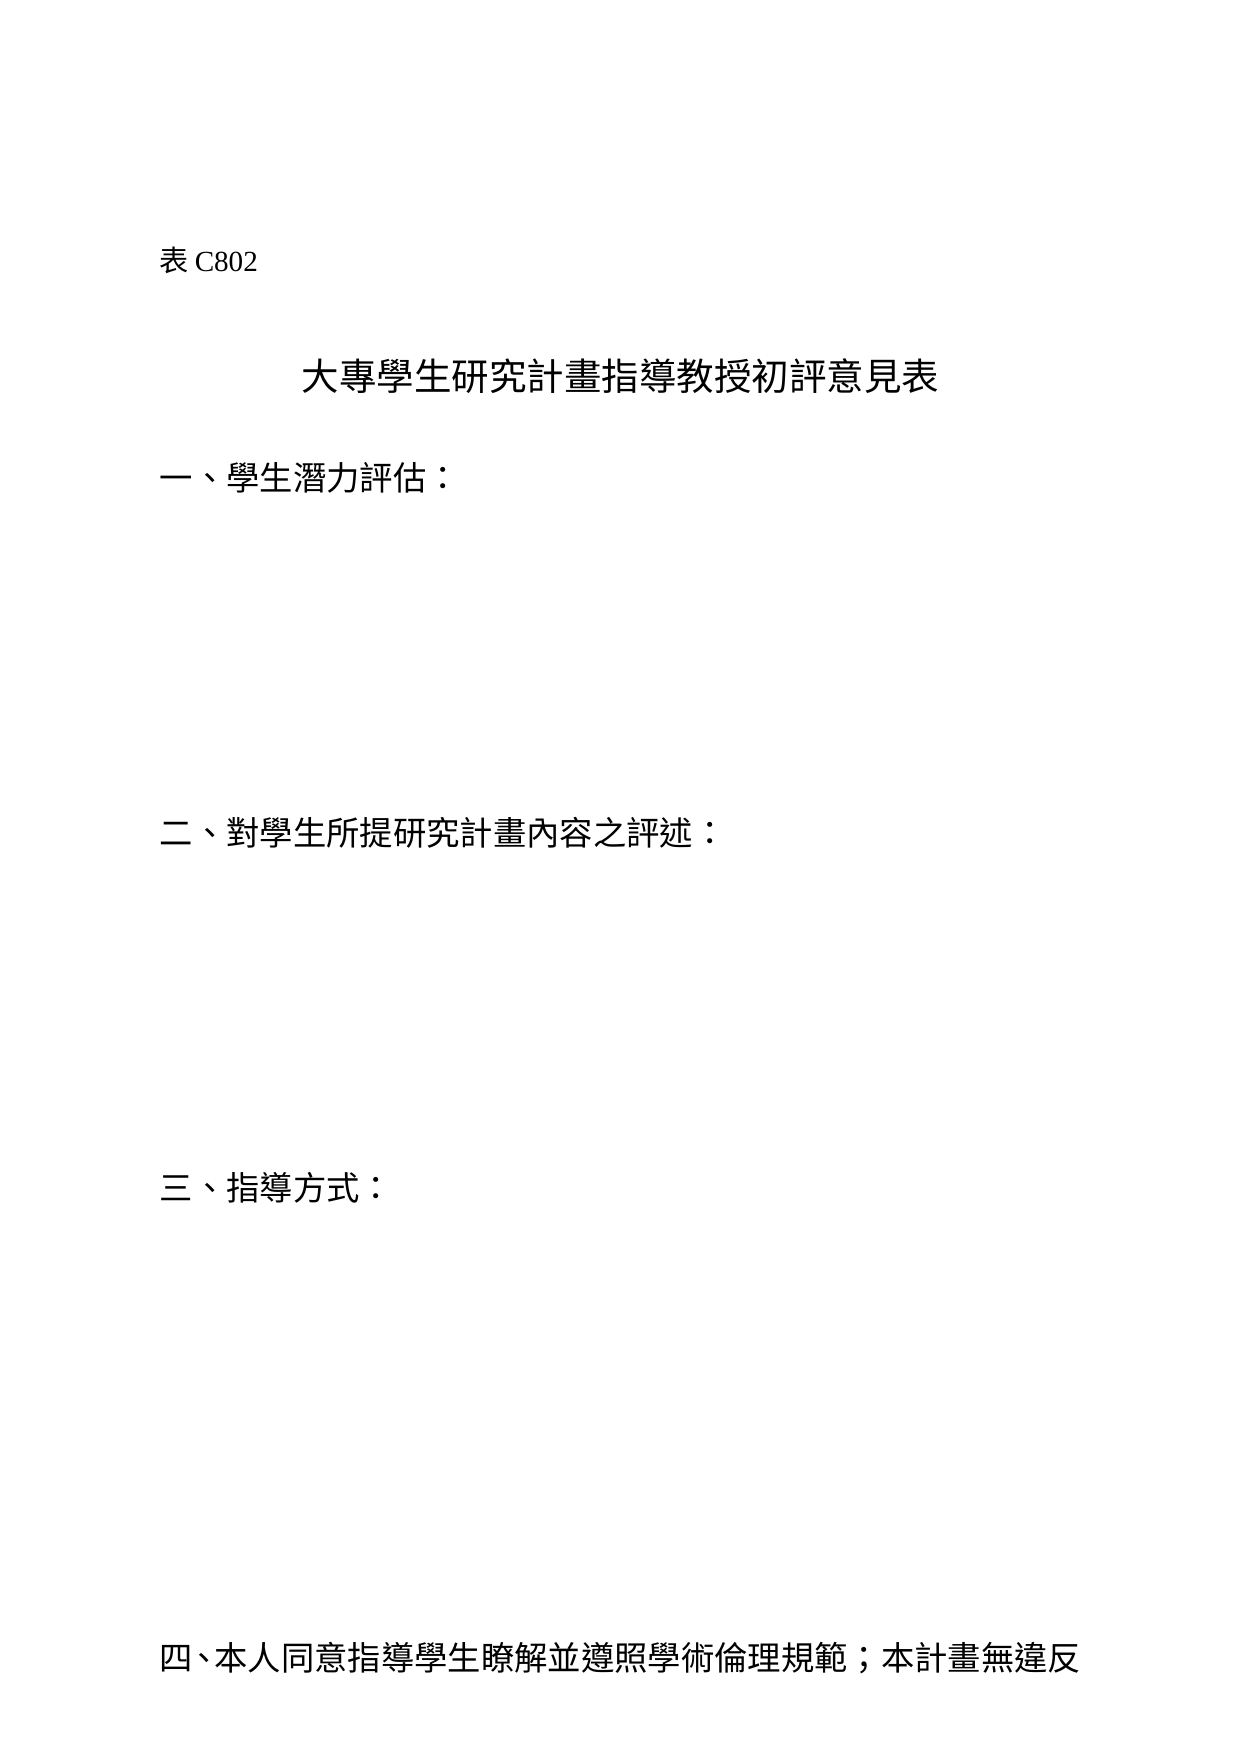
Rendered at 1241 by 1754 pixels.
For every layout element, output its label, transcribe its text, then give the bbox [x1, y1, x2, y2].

text 表C802 [159, 237, 1081, 279]
text 大專學生研究計畫指導教授初評意見表 [159, 347, 1081, 401]
text 四、本人同意指導學生瞭解並遵照學術倫理規範；本計畫無違反 [159, 1632, 1081, 1680]
text 三、指導方式： [159, 1162, 1081, 1210]
text 一、學生潛力評估： [159, 452, 1081, 500]
text 二、對學生所提研究計畫內容之評述： [159, 807, 1081, 855]
